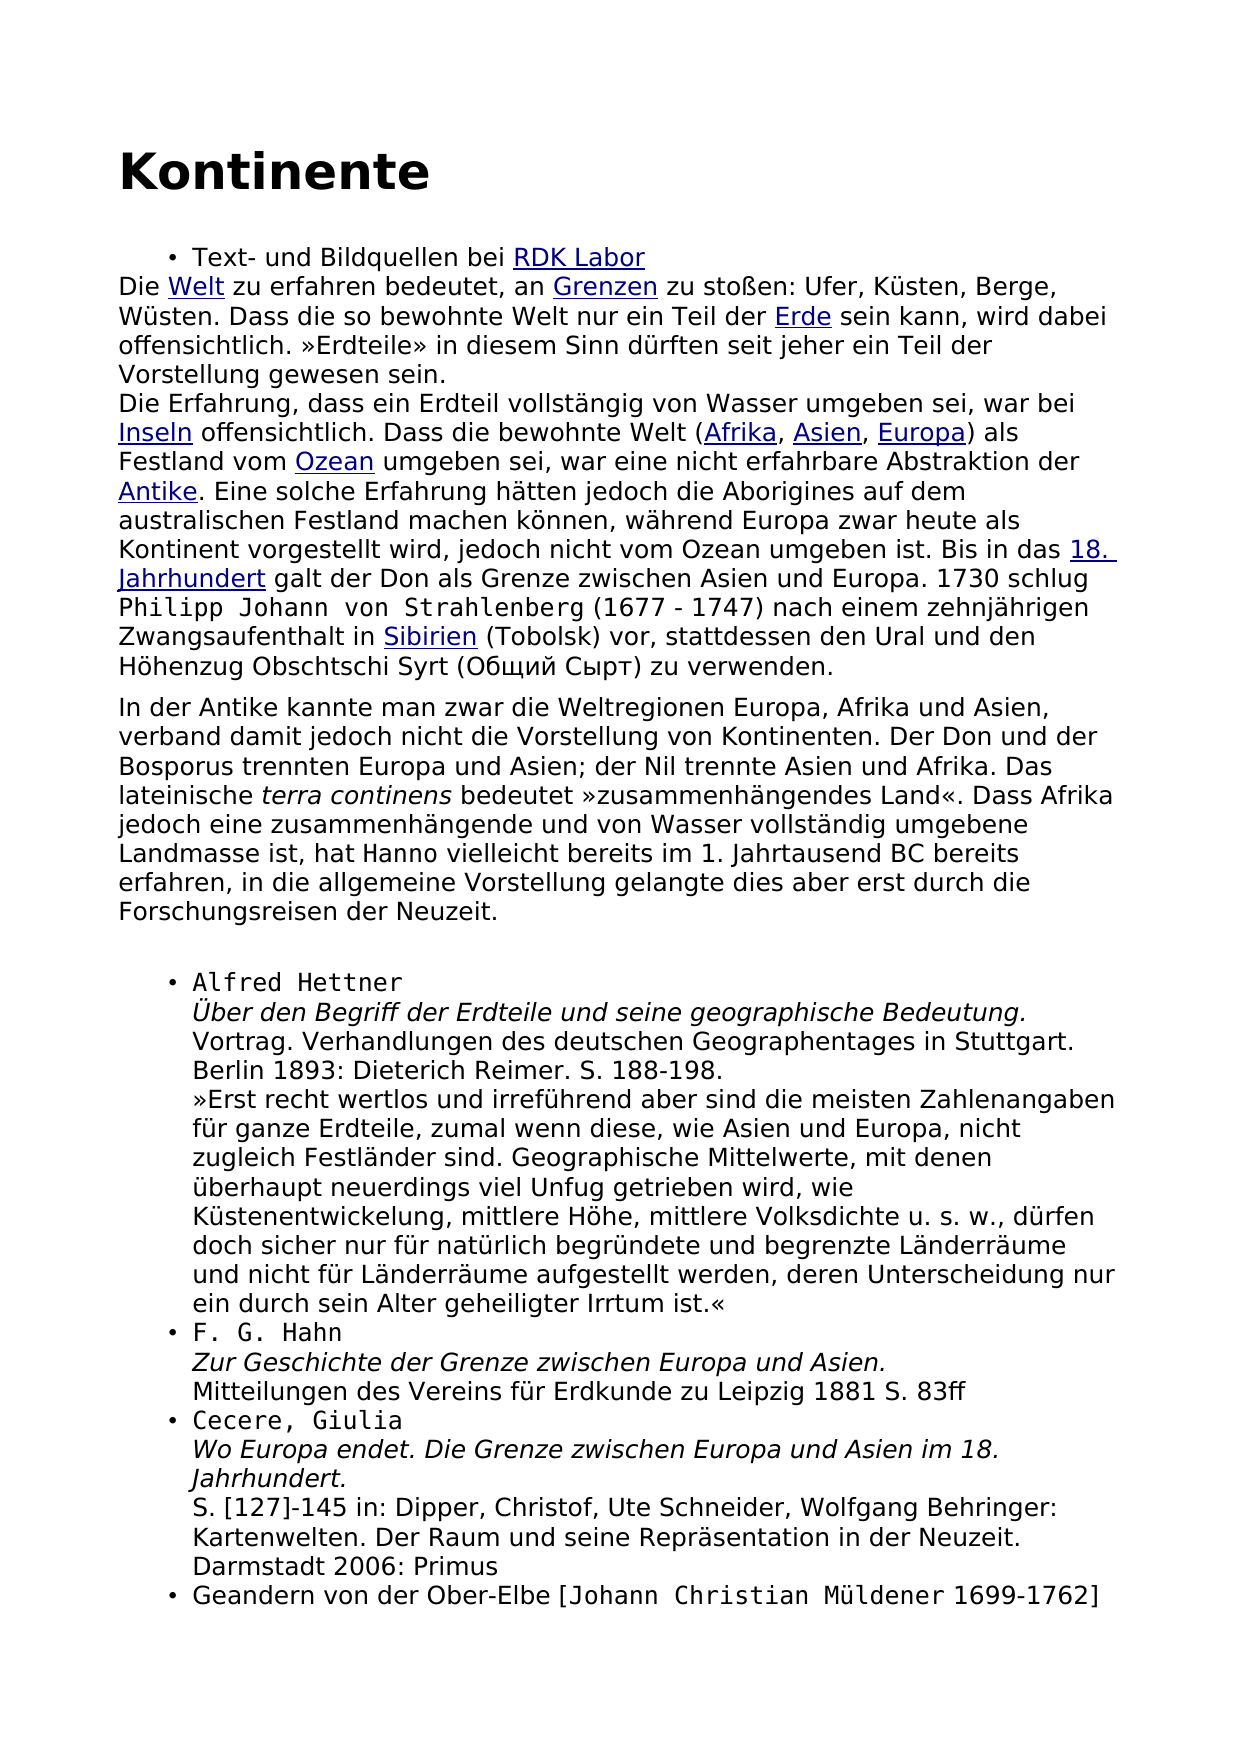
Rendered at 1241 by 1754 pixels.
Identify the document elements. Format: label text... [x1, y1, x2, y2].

list F. G. Hahn Zur Geschichte der Grenze zwischen Europa und Asien. Mitteilungen des Vereins für Erdkunde zu Leipzig 1881 S. 83ff [177, 1319, 1122, 1406]
subtitle Kontinente [118, 143, 1122, 201]
text Die Welt zu erfahren bedeutet, an Grenzen zu stoßen: Ufer, Küsten, Berge, Wüsten. Dass die so bewohnte Welt nur ein Teil der Erde sein kann, wird dabei offensichtlich. »Erdteile» in diesem Sinn dürften seit jeher ein Teil der Vorstellung gewesen sein. Die Erfahrung, dass ein Erdteil vollstängig von Wasser umgeben sei, war bei Inseln offensichtlich. Dass die bewohnte Welt (Afrika, Asien, Europa) als Festland vom Ozean umgeben sei, war eine nicht erfahrbare Abstraktion der Antike. Eine solche Erfahrung hätten jedoch die Aborigines auf dem australischen Festland machen können, während Europa zwar heute als Kontinent vorgestellt wird, jedoch nicht vom Ozean umgeben ist. Bis in das 18. Jahrhundert galt der Don als Grenze zwischen Asien und Europa. 1730 schlug Philipp Johann von Strahlenberg (1677 - 1747) nach einem zehnjährigen Zwangsaufenthalt in Sibirien (Tobolsk) vor, stattdessen den Ural und den Höhenzug Obschtschi Syrt (Общий Сырт) zu verwenden. [118, 272, 1122, 681]
list Text- und Bildquellen bei RDK Labor [177, 243, 1122, 272]
text In der Antike kannte man zwar die Weltregionen Europa, Afrika und Asien, verband damit jedoch nicht die Vorstellung von Kontinenten. Der Don und der Bosporus trennten Europa und Asien; der Nil trennte Asien und Afrika. Das lateinische terra continens bedeutet »zusammenhängendes Land«. Dass Afrika jedoch eine zusammenhängende und von Wasser vollständig umgebene Landmasse ist, hat Hanno vielleicht bereits im 1. Jahrtausend BC bereits erfahren, in die allgemeine Vorstellung gelangte dies aber erst durch die Forschungsreisen der Neuzeit. [118, 693, 1122, 927]
list Alfred Hettner Über den Begriff der Erdteile und seine geographische Bedeutung. Vortrag. Verhandlungen des deutschen Geographentages in Stuttgart. Berlin 1893: Dieterich Reimer. S. 188-198. »Erst recht wertlos und irreführend aber sind die meisten Zahlenangaben für ganze Erdteile, zumal wenn diese, wie Asien und Europa, nicht zugleich Festländer sind. Geographische Mittelwerte, mit denen überhaupt neuerdings viel Unfug getrieben wird, wie Küstenentwickelung, mittlere Höhe, mittlere Volksdichte u. s. w., dürfen doch sicher nur für natürlich begründete und begrenzte Länderräume und nicht für Länderräume aufgestellt werden, deren Unterscheidung nur ein durch sein Alter geheiligter Irrtum ist.« [177, 969, 1122, 1319]
list Cecere, Giulia Wo Europa endet. Die Grenze zwischen Europa und Asien im 18. Jahrhundert. S. [127]-145 in: Dipper, Christof, Ute Schneider, Wolfgang Behringer: Kartenwelten. Der Raum und seine Repräsentation in der Neuzeit. Darmstadt 2006: Primus [177, 1406, 1122, 1581]
list Geandern von der Ober-Elbe [Johann Christian Müldener 1699-1762] [177, 1581, 1122, 1610]
